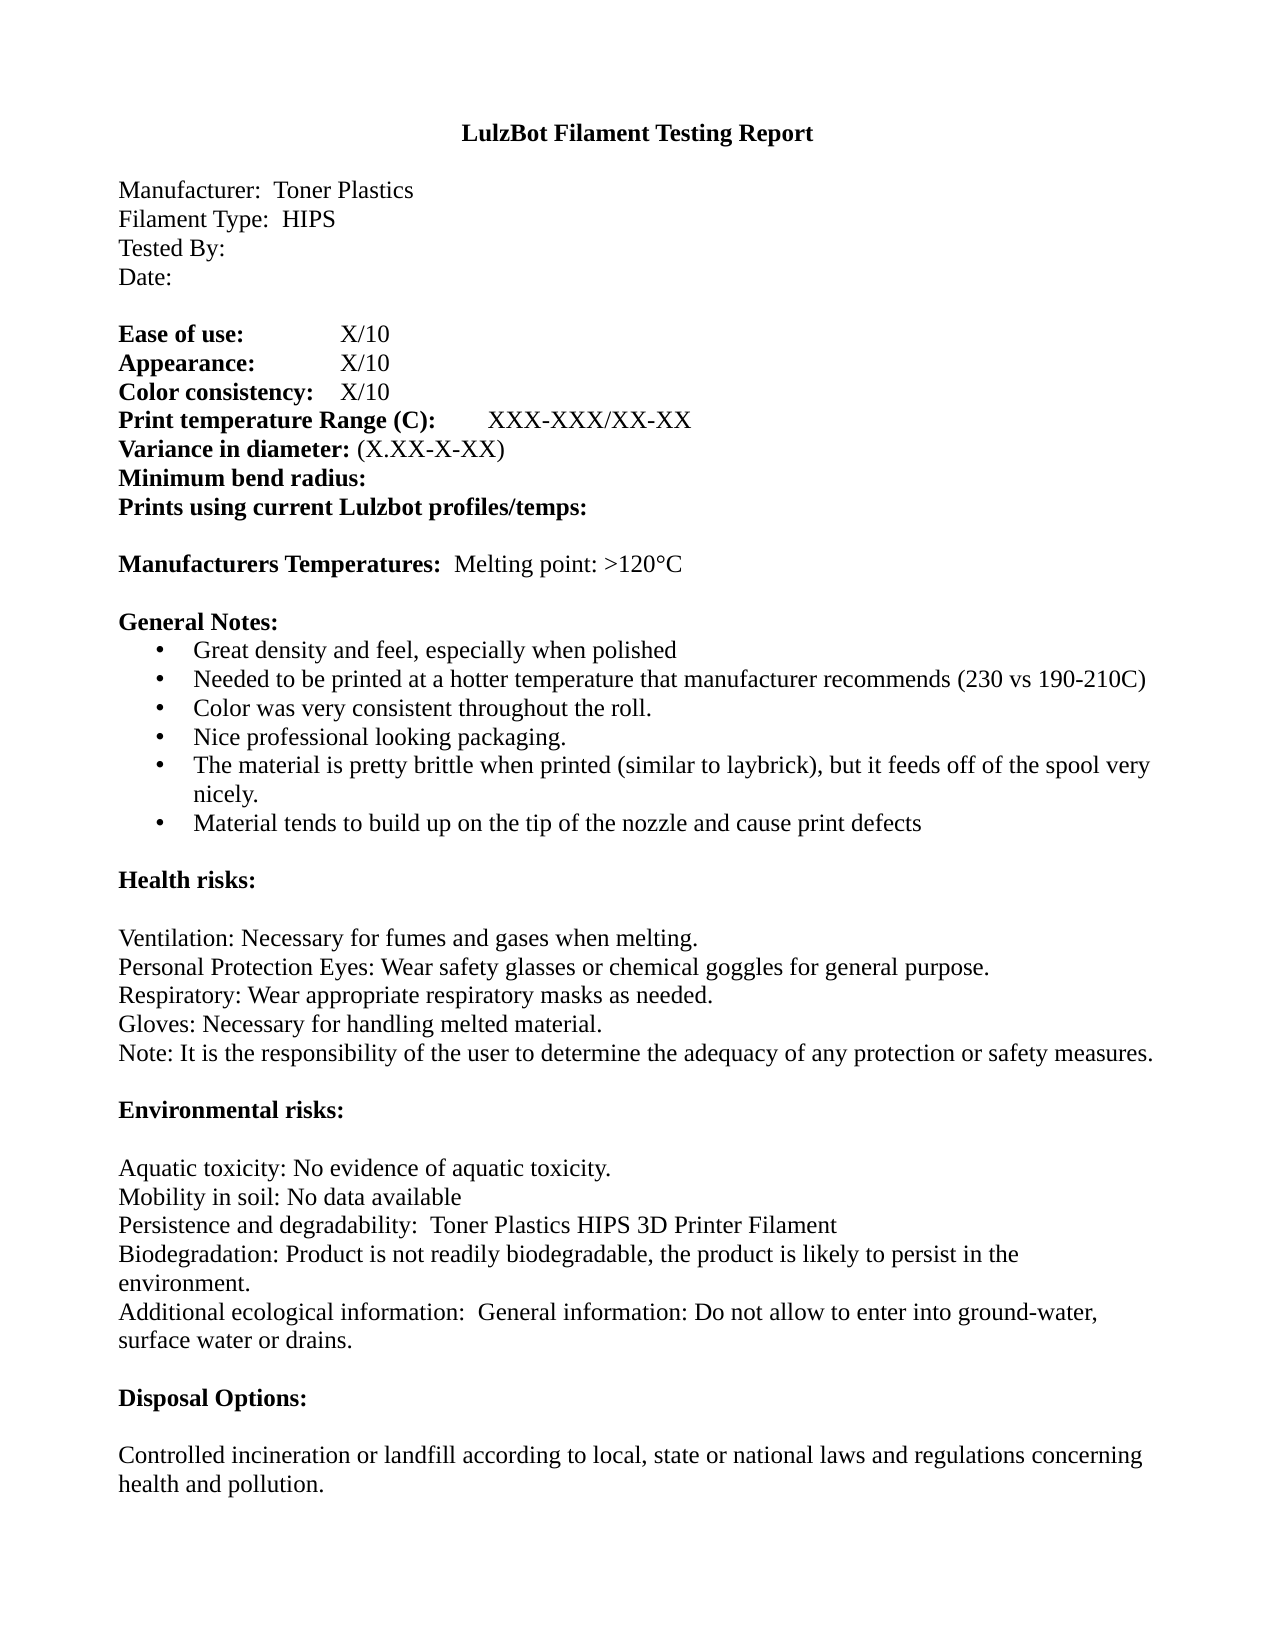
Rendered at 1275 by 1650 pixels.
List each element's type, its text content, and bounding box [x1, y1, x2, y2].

text Prints using current Lulzbot profiles/temps: [118, 492, 1157, 521]
text Print temperature Range (C): XXX-XXX/XX-XX [118, 406, 1157, 434]
text Personal Protection Eyes: Wear safety glasses or chemical goggles for general purpose. [118, 952, 1157, 981]
text Color consistency: X/10 [118, 377, 1157, 406]
text Ease of use: X/10 [118, 319, 1157, 348]
text Persistence and degradability: Toner Plastics HIPS 3D Printer Filament [118, 1211, 1157, 1239]
text Manufacturer: Toner Plastics [118, 176, 1157, 204]
text Minimum bend radius: [118, 463, 1157, 492]
list Color was very consistent throughout the roll. [156, 693, 1157, 722]
text LulzBot Filament Testing Report [118, 118, 1157, 147]
text Health risks: [118, 866, 1157, 894]
text Disposal Options: [118, 1383, 1157, 1412]
text Gloves: Necessary for handling melted material. [118, 1009, 1157, 1038]
list Nice professional looking packaging. [156, 722, 1157, 751]
text Appearance: X/10 [118, 348, 1157, 377]
text Environmental risks: [118, 1096, 1157, 1124]
text Controlled incineration or landfill according to local, state or national laws and regulations concerning health and pollution. [118, 1441, 1157, 1498]
text Filament Type: HIPS [118, 204, 1157, 233]
list The material is pretty brittle when printed (similar to laybrick), but it feeds off of the spool very nicely. [156, 751, 1157, 808]
text Mobility in soil: No data available [118, 1182, 1157, 1211]
text General Notes: [118, 607, 1157, 636]
list Needed to be printed at a hotter temperature that manufacturer recommends (230 vs 190-210C) [156, 664, 1157, 693]
text Note: It is the responsibility of the user to determine the adequacy of any protection or safety measures. [118, 1038, 1157, 1067]
text Aquatic toxicity: No evidence of aquatic toxicity. [118, 1153, 1157, 1182]
text Variance in diameter: (X.XX-X-XX) [118, 434, 1157, 463]
list Material tends to build up on the tip of the nozzle and cause print defects [156, 808, 1157, 837]
text Tested By: [118, 233, 1157, 262]
text Additional ecological information: General information: Do not allow to enter into ground-water, surface water or drains. [118, 1297, 1157, 1354]
text Manufacturers Temperatures: Melting point: >120°C [118, 549, 1157, 578]
text Ventilation: Necessary for fumes and gases when melting. [118, 923, 1157, 952]
text Biodegradation: Product is not readily biodegradable, the product is likely to persist in the environment. [118, 1239, 1157, 1297]
text Date: [118, 262, 1157, 291]
text Respiratory: Wear appropriate respiratory masks as needed. [118, 981, 1157, 1009]
list Great density and feel, especially when polished [156, 636, 1157, 664]
